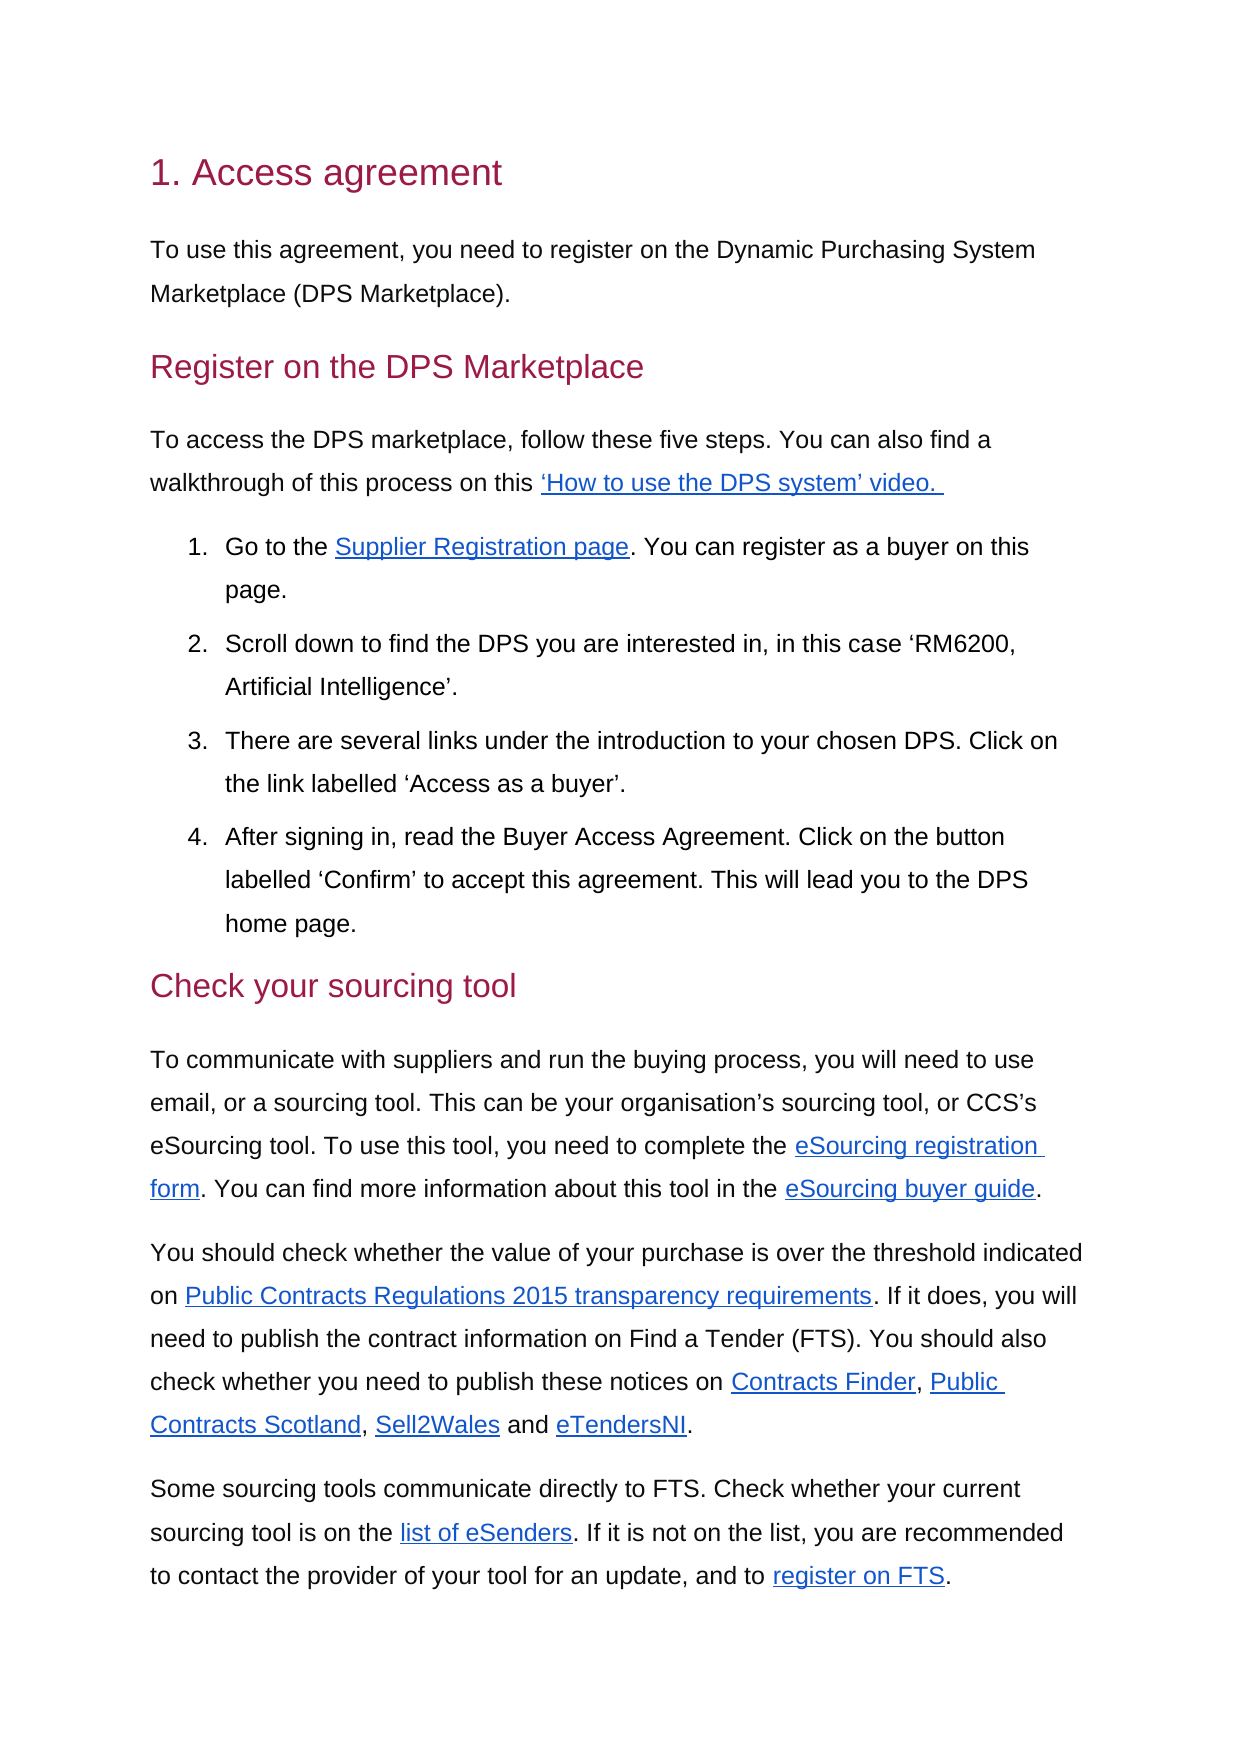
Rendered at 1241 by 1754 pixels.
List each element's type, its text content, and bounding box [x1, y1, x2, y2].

text To use this agreement, you need to register on the Dynamic Purchasing System Marketplace (DPS Marketplace). [150, 236, 1090, 307]
text Some sourcing tools communicate directly to FTS. Check whether your current sourcing tool is on the list of eSenders. If it is not on the list, you are recommended to contact the provider of your tool for an update, and to register on FTS. [150, 1474, 1090, 1589]
list There are several links under the introduction to your chosen DPS. Click on the link labelled ‘Access as a buyer’. [187, 726, 1090, 797]
text To communicate with suppliers and run the buying process, you will need to use email, or a sourcing tool. This can be your organisation’s sourcing tool, or CCS’s eSourcing tool. To use this tool, you need to complete the eSourcing registration form. You can find more information about this tool in the eSourcing buyer guide. [150, 1045, 1090, 1203]
text You should check whether the value of your purchase is over the threshold indicated on Public Contracts Regulations 2015 transparency requirements. If it does, you will need to publish the contract information on Find a Tender (FTS). You should also check whether you need to publish these notices on Contracts Finder, Public Contracts Scotland, Sell2Wales and eTendersNI. [150, 1238, 1090, 1439]
subtitle 1. Access agreement [150, 150, 1090, 193]
list After signing in, read the Buyer Access Agreement. Click on the button labelled ‘Confirm’ to accept this agreement. This will lead you to the DPS home page. [187, 822, 1090, 937]
list Go to the Supplier Registration page. You can register as a buyer on this page. [187, 532, 1090, 604]
subtitle Check your sourcing tool [150, 966, 1090, 1005]
text To access the DPS marketplace, follow these five steps. You can also find a walkthrough of this process on this ‘How to use the DPS system’ video. [150, 425, 1090, 497]
subtitle Register on the DPS Marketplace [150, 347, 1090, 385]
list Scroll down to find the DPS you are interested in, in this case ‘RM6200, Artificial Intelligence’. [187, 629, 1090, 701]
